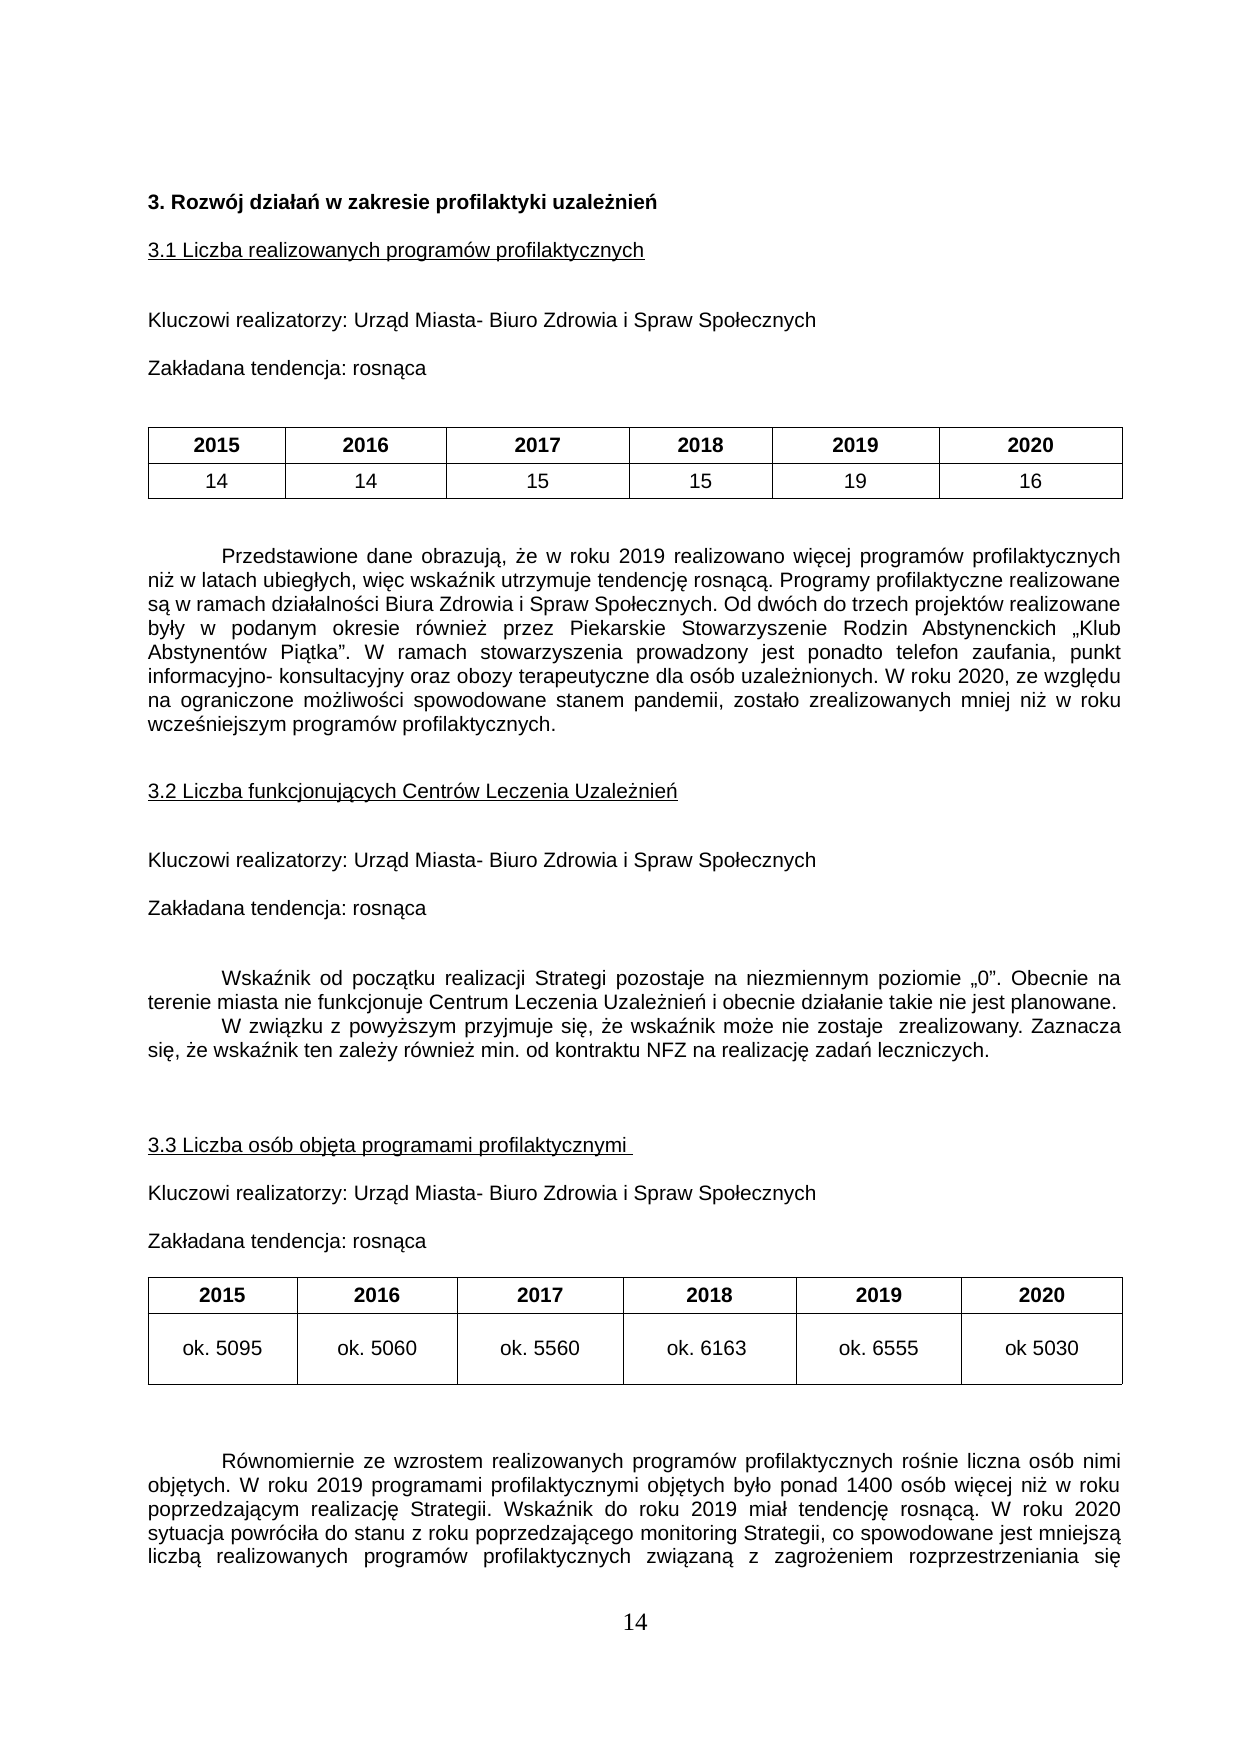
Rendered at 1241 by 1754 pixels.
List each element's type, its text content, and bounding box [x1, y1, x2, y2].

table_header 2015 [149, 1278, 297, 1312]
table_header 2020 [940, 428, 1122, 463]
table_cell 15 [447, 464, 629, 498]
table_cell 14 [149, 464, 285, 498]
table_header 2018 [630, 428, 772, 463]
table_cell ok. 5060 [298, 1314, 457, 1384]
table_cell ok 5030 [962, 1314, 1122, 1384]
table_cell 16 [940, 464, 1122, 498]
text Równomiernie ze wzrostem realizowanych programów profilaktycznych rośnie liczna osób nimi objętych. W roku 2019 programami profilaktycznymi objętych było ponad 1400 osób więcej niż w roku poprzedzającym realizację Strategii. Wskaźnik do roku 2019 miał tendencję rosnącą. W roku 2020 sytuacja powróciła do stanu z roku poprzedzającego monitoring Strategii, co spowodowane jest mniejszą liczbą realizowanych programów profilaktycznych związaną z zagrożeniem rozprzestrzeniania się [148, 1448, 1122, 1568]
table_header 2015 [149, 428, 285, 463]
table_header 2019 [773, 428, 939, 463]
text W związku z powyższym przyjmuje się, że wskaźnik może nie zostaje zrealizowany. Zaznacza się, że wskaźnik ten zależy również min. od kontraktu NFZ na realizację zadań leczniczych. [148, 1013, 1122, 1061]
text Wskaźnik od początku realizacji Strategi pozostaje na niezmiennym poziomie „0”. Obecnie na terenie miasta nie funkcjonuje Centrum Leczenia Uzależnień i obecnie działanie takie nie jest planowane. [148, 966, 1122, 1013]
text Zakładana tendencja: rosnąca [148, 1229, 1122, 1253]
table_cell ok. 5095 [149, 1314, 297, 1384]
table_header 2016 [298, 1278, 457, 1312]
text Zakładana tendencja: rosnąca [148, 896, 1122, 920]
table_header 2019 [797, 1278, 961, 1312]
text Kluczowi realizatorzy: Urząd Miasta- Biuro Zdrowia i Spraw Społecznych [148, 307, 1122, 331]
table_cell ok. 5560 [458, 1314, 623, 1384]
table_cell 14 [286, 464, 446, 498]
text 3.3 Liczba osób objęta programami profilaktycznymi [148, 1133, 1122, 1157]
text 3.2 Liczba funkcjonujących Centrów Leczenia Uzależnień [148, 779, 1122, 803]
table_header 2018 [624, 1278, 796, 1312]
text 3.1 Liczba realizowanych programów profilaktycznych [148, 238, 1122, 262]
table_cell ok. 6555 [797, 1314, 961, 1384]
table_cell 15 [630, 464, 772, 498]
table_cell ok. 6163 [624, 1314, 796, 1384]
text 3. Rozwój działań w zakresie profilaktyki uzależnień [148, 190, 1122, 214]
table_header 2017 [447, 428, 629, 463]
table_header 2020 [962, 1278, 1122, 1312]
table_header 2017 [458, 1278, 623, 1312]
text Przedstawione dane obrazują, że w roku 2019 realizowano więcej programów profilaktycznych niż w latach ubiegłych, więc wskaźnik utrzymuje tendencję rosnącą. Programy profilaktyczne realizowane są w ramach działalności Biura Zdrowia i Spraw Społecznych. Od dwóch do trzech projektów realizowane były w podanym okresie również przez Piekarskie Stowarzyszenie Rodzin Abstynenckich „Klub Abstynentów Piątka”. W ramach stowarzyszenia prowadzony jest ponadto telefon zaufania, punkt informacyjno- konsultacyjny oraz obozy terapeutyczne dla osób uzależnionych. W roku 2020, ze względu na ograniczone możliwości spowodowane stanem pandemii, zostało zrealizowanych mniej niż w roku wcześniejszym programów profilaktycznych. [148, 544, 1122, 736]
table_cell 19 [773, 464, 939, 498]
table_header 2016 [286, 428, 446, 463]
text Kluczowi realizatorzy: Urząd Miasta- Biuro Zdrowia i Spraw Społecznych [148, 1181, 1122, 1205]
text Kluczowi realizatorzy: Urząd Miasta- Biuro Zdrowia i Spraw Społecznych [148, 848, 1122, 872]
text Zakładana tendencja: rosnąca [148, 355, 1122, 379]
